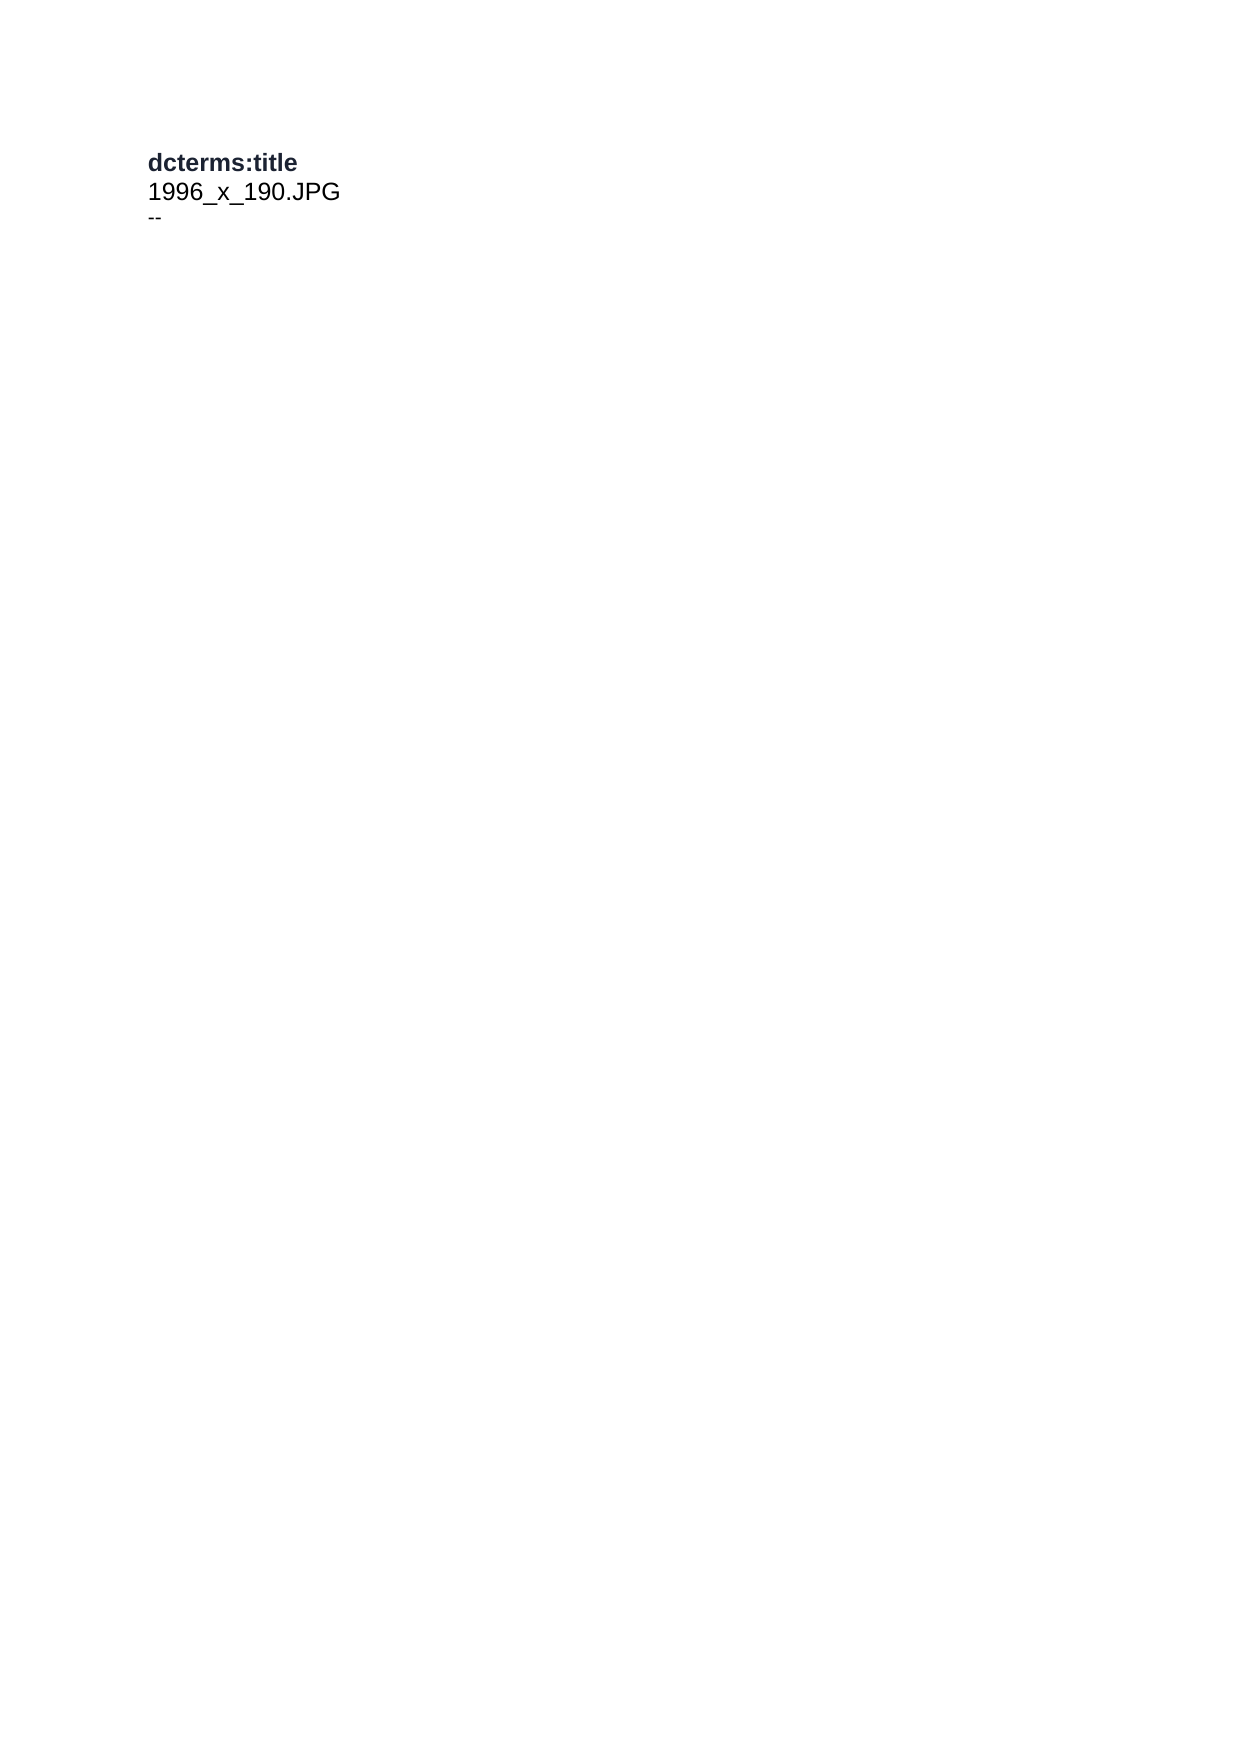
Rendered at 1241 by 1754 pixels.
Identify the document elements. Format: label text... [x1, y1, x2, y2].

text -- [148, 205, 1092, 229]
text 1996_x_190.JPG [148, 176, 1092, 205]
text dcterms:title [148, 148, 1092, 176]
